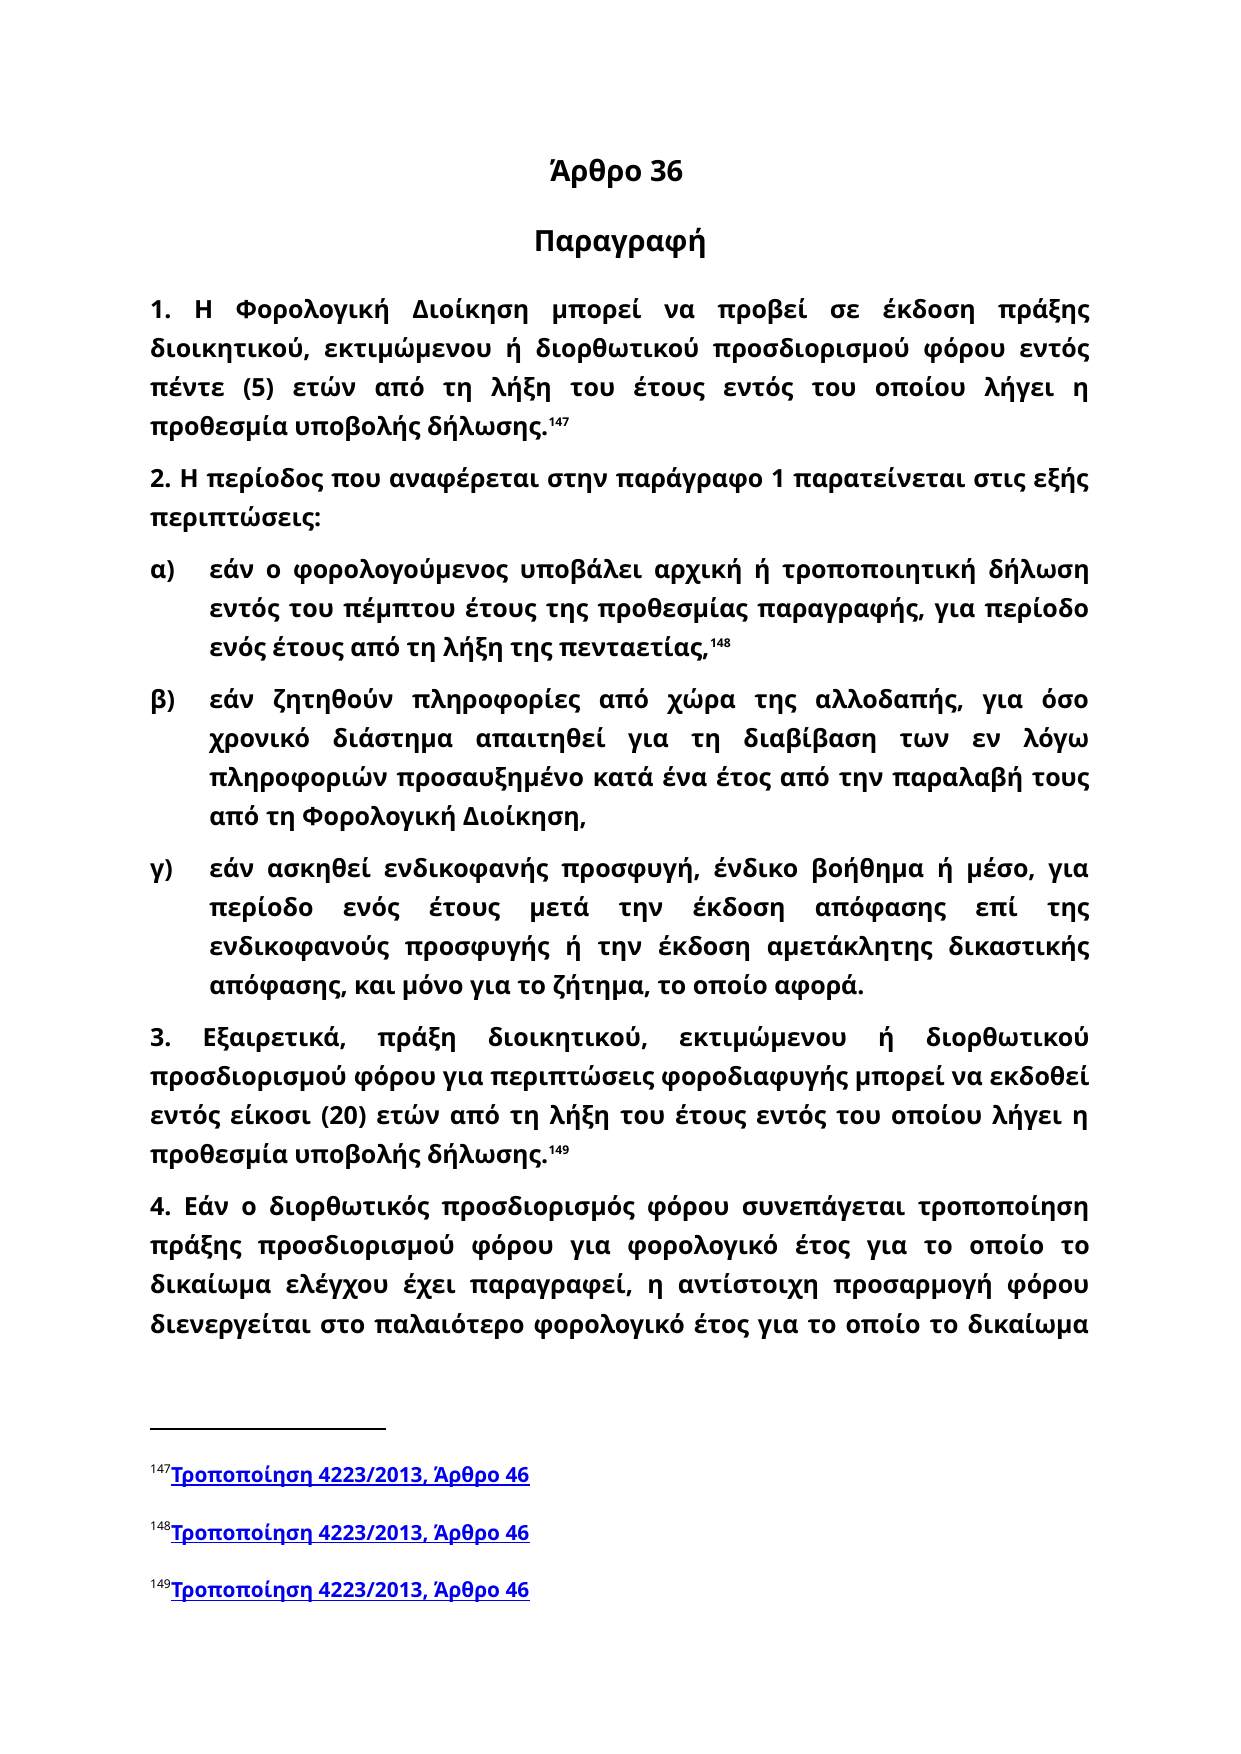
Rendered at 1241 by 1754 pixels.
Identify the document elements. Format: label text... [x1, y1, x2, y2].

list α) εάν ο φορολογούμενος υποβάλει αρχική ή τροποποιητική δήλωση εντός του πέμπτου έτους της προθεσμίας παραγραφής, για περίοδο ενός έτους από τη λήξη της πενταετίας, [150, 551, 1090, 664]
text 1. Η Φορολογική Διοίκηση μπορεί να προβεί σε έκδοση πράξης διοικητικού, εκτιμώμενου ή διορθωτικού προσδιορισμού φόρου εντός πέντε (5) ετών από τη λήξη του έτους εντός του οποίου λήγει η προθεσμία υποβολής δήλωσης. [150, 291, 1090, 443]
subtitle Παραγραφή [150, 221, 1090, 260]
text Τροποποίηση 4223/2013, Άρθρο 46 [150, 1518, 1090, 1546]
text 4. Εάν ο διορθωτικός προσδιορισμός φόρου συνεπάγεται τροποποίηση πράξης προσδιορισμού φόρου για φορολογικό έτος για το οποίο το δικαίωμα ελέγχου έχει παραγραφεί, η αντίστοιχη προσαρμογή φόρου διενεργείται στο παλαιότερο φορολογικό έτος για το οποίο το δικαίωμα [150, 1189, 1090, 1340]
text 3. Εξαιρετικά, πράξη διοικητικού, εκτιμώμενου ή διορθωτικού προσδιορισμού φόρου για περιπτώσεις φοροδιαφυγής μπορεί να εκδοθεί εντός είκοσι (20) ετών από τη λήξη του έτους εντός του οποίου λήγει η προθεσμία υποβολής δήλωσης. [150, 1019, 1090, 1171]
list β) εάν ζητηθούν πληροφορίες από χώρα της αλλοδαπής, για όσο χρονικό διάστημα απαιτηθεί για τη διαβίβαση των εν λόγω πληροφοριών προσαυξημένο κατά ένα έτος από την παραλαβή τους από τη Φορολογική Διοίκηση, [150, 681, 1090, 833]
text 2. Η περίοδος που αναφέρεται στην παράγραφο 1 παρατείνεται στις εξής περιπτώσεις: [150, 460, 1090, 534]
subtitle Άρθρο 36 [150, 150, 1090, 190]
text Τροποποίηση 4223/2013, Άρθρο 46 [150, 1576, 1090, 1604]
text Τροποποίηση 4223/2013, Άρθρο 46 [150, 1460, 1090, 1489]
list γ) εάν ασκηθεί ενδικοφανής προσφυγή, ένδικο βοήθημα ή μέσο, για περίοδο ενός έτους μετά την έκδοση απόφασης επί της ενδικοφανούς προσφυγής ή την έκδοση αμετάκλητης δικαστικής απόφασης, και μόνο για το ζήτημα, το οποίο αφορά. [150, 850, 1090, 1002]
